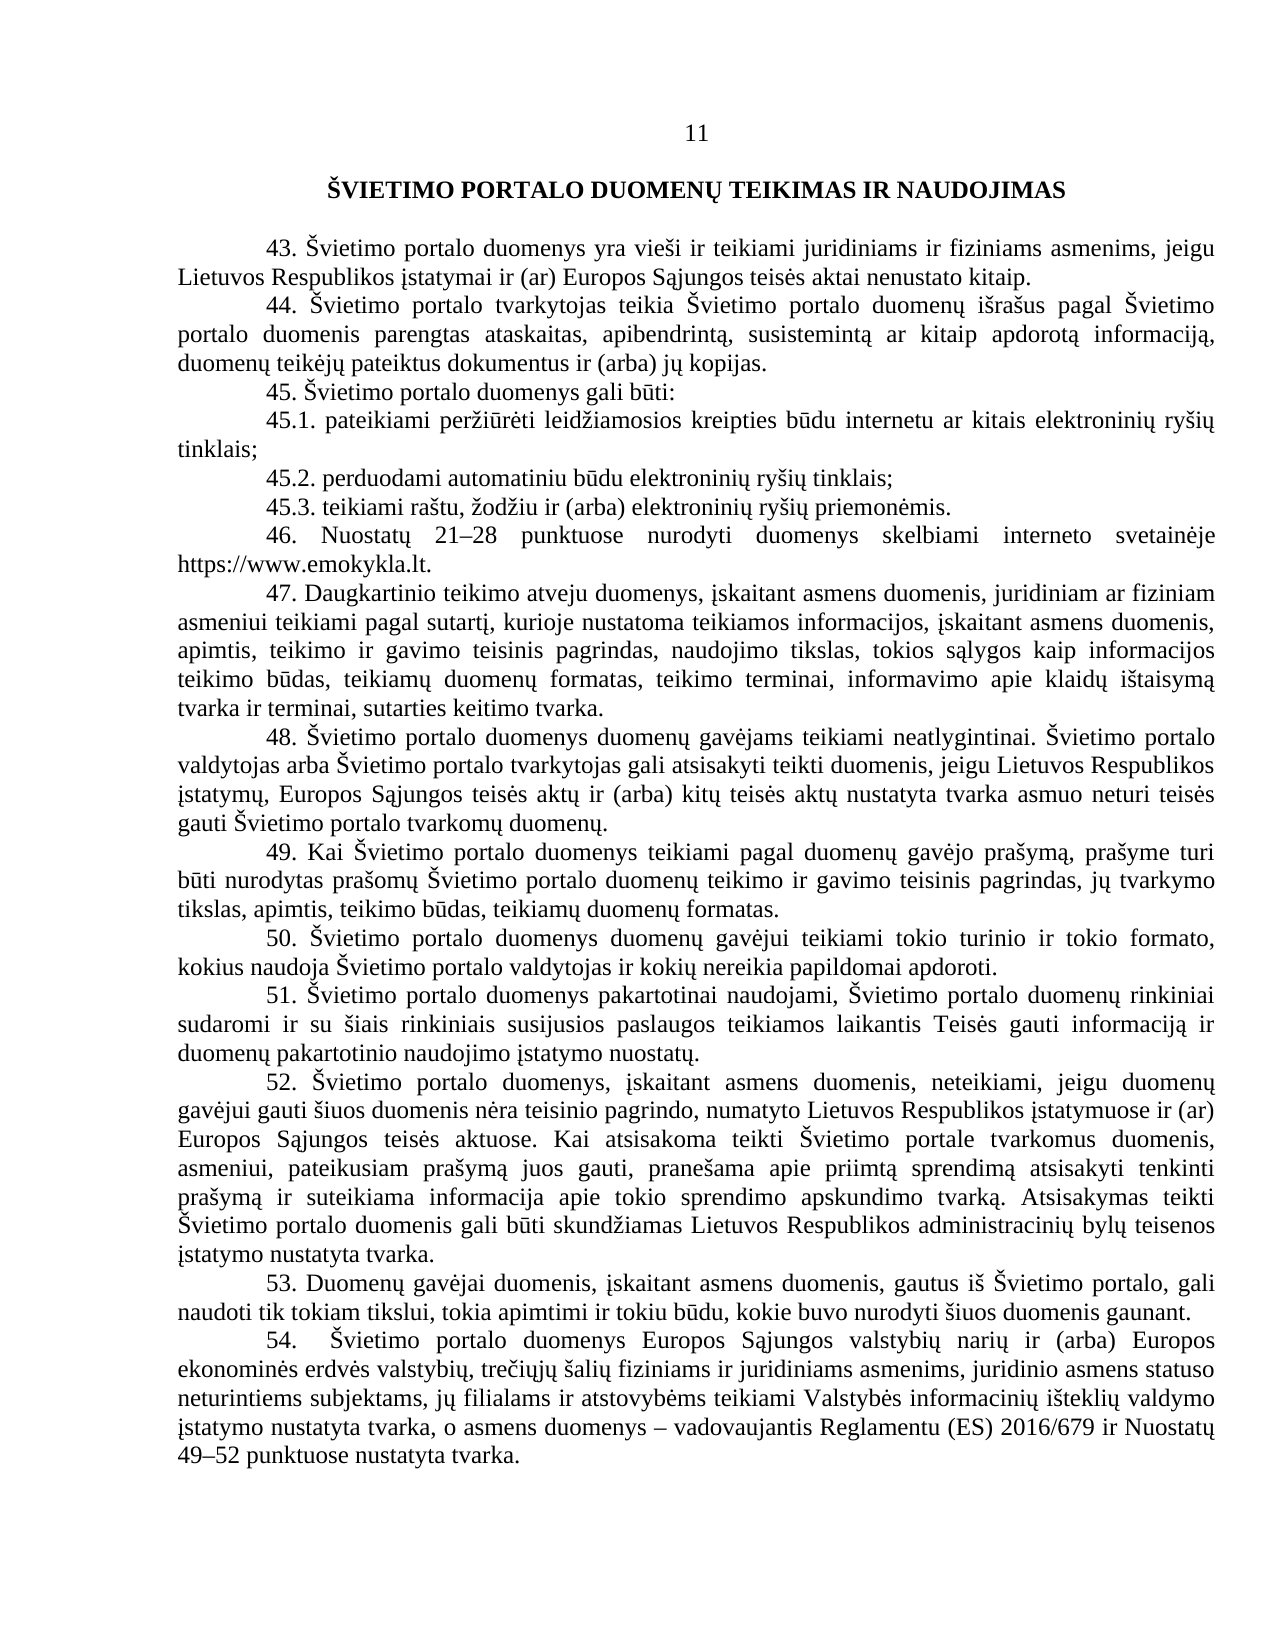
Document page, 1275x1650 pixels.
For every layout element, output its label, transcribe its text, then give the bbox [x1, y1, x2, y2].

text 48. Švietimo portalo duomenys duomenų gavėjams teikiami neatlygintinai. Švietimo portalo valdytojas arba Švietimo portalo tvarkytojas gali atsisakyti teikti duomenis, jeigu Lietuvos Respublikos įstatymų, Europos Sąjungos teisės aktų ir (arba) kitų teisės aktų nustatyta tvarka asmuo neturi teisės gauti Švietimo portalo tvarkomų duomenų. [177, 722, 1216, 837]
text 50. Švietimo portalo duomenys duomenų gavėjui teikiami tokio turinio ir tokio formato, kokius naudoja Švietimo portalo valdytojas ir kokių nereikia papildomai apdoroti. [177, 923, 1216, 981]
text 47. Daugkartinio teikimo atveju duomenys, įskaitant asmens duomenis, juridiniam ar fiziniam asmeniui teikiami pagal sutartį, kurioje nustatoma teikiamos informacijos, įskaitant asmens duomenis, apimtis, teikimo ir gavimo teisinis pagrindas, naudojimo tikslas, tokios sąlygos kaip informacijos teikimo būdas, teikiamų duomenų formatas, teikimo terminai, informavimo apie klaidų ištaisymą tvarka ir terminai, sutarties keitimo tvarka. [177, 578, 1216, 722]
text 45. Švietimo portalo duomenys gali būti: [177, 377, 1216, 406]
text 43. Švietimo portalo duomenys yra vieši ir teikiami juridiniams ir fiziniams asmenims, jeigu Lietuvos Respublikos įstatymai ir (ar) Europos Sąjungos teisės aktai nenustato kitaip. [177, 233, 1216, 291]
text 45.1. pateikiami peržiūrėti leidžiamosios kreipties būdu internetu ar kitais elektroninių ryšių tinklais; [177, 406, 1216, 463]
text 52. Švietimo portalo duomenys, įskaitant asmens duomenis, neteikiami, jeigu duomenų gavėjui gauti šiuos duomenis nėra teisinio pagrindo, numatyto Lietuvos Respublikos įstatymuose ir (ar) Europos Sąjungos teisės aktuose. Kai atsisakoma teikti Švietimo portale tvarkomus duomenis, asmeniui, pateikusiam prašymą juos gauti, pranešama apie priimtą sprendimą atsisakyti tenkinti prašymą ir suteikiama informacija apie tokio sprendimo apskundimo tvarką. Atsisakymas teikti Švietimo portalo duomenis gali būti skundžiamas Lietuvos Respublikos administracinių bylų teisenos įstatymo nustatyta tvarka. [177, 1067, 1216, 1268]
text 45.3. teikiami raštu, žodžiu ir (arba) elektroninių ryšių priemonėmis. [177, 492, 1216, 521]
text ŠVIETIMO PORTALO DUOMENŲ TEIKIMAS IR NAUDOJIMAS [177, 176, 1216, 204]
text 53. Duomenų gavėjai duomenis, įskaitant asmens duomenis, gautus iš Švietimo portalo, gali naudoti tik tokiam tikslui, tokia apimtimi ir tokiu būdu, kokie buvo nurodyti šiuos duomenis gaunant. [177, 1268, 1216, 1326]
text 45.2. perduodami automatiniu būdu elektroninių ryšių tinklais; [177, 463, 1216, 492]
text 54. Švietimo portalo duomenys Europos Sąjungos valstybių narių ir (arba) Europos ekonominės erdvės valstybių, trečiųjų šalių fiziniams ir juridiniams asmenims, juridinio asmens statuso neturintiems subjektams, jų filialams ir atstovybėms teikiami Valstybės informacinių išteklių valdymo įstatymo nustatyta tvarka, o asmens duomenys – vadovaujantis Reglamentu (ES) 2016/679 ir Nuostatų 49–52 punktuose nustatyta tvarka. [177, 1326, 1216, 1469]
text 46. Nuostatų 21–28 punktuose nurodyti duomenys skelbiami interneto svetainėje https://www.emokykla.lt. [177, 521, 1216, 578]
text 49. Kai Švietimo portalo duomenys teikiami pagal duomenų gavėjo prašymą, prašyme turi būti nurodytas prašomų Švietimo portalo duomenų teikimo ir gavimo teisinis pagrindas, jų tvarkymo tikslas, apimtis, teikimo būdas, teikiamų duomenų formatas. [177, 837, 1216, 923]
text 44. Švietimo portalo tvarkytojas teikia Švietimo portalo duomenų išrašus pagal Švietimo portalo duomenis parengtas ataskaitas, apibendrintą, susistemintą ar kitaip apdorotą informaciją, duomenų teikėjų pateiktus dokumentus ir (arba) jų kopijas. [177, 291, 1216, 377]
text 51. Švietimo portalo duomenys pakartotinai naudojami, Švietimo portalo duomenų rinkiniai sudaromi ir su šiais rinkiniais susijusios paslaugos teikiamos laikantis Teisės gauti informaciją ir duomenų pakartotinio naudojimo įstatymo nuostatų. [177, 981, 1216, 1067]
